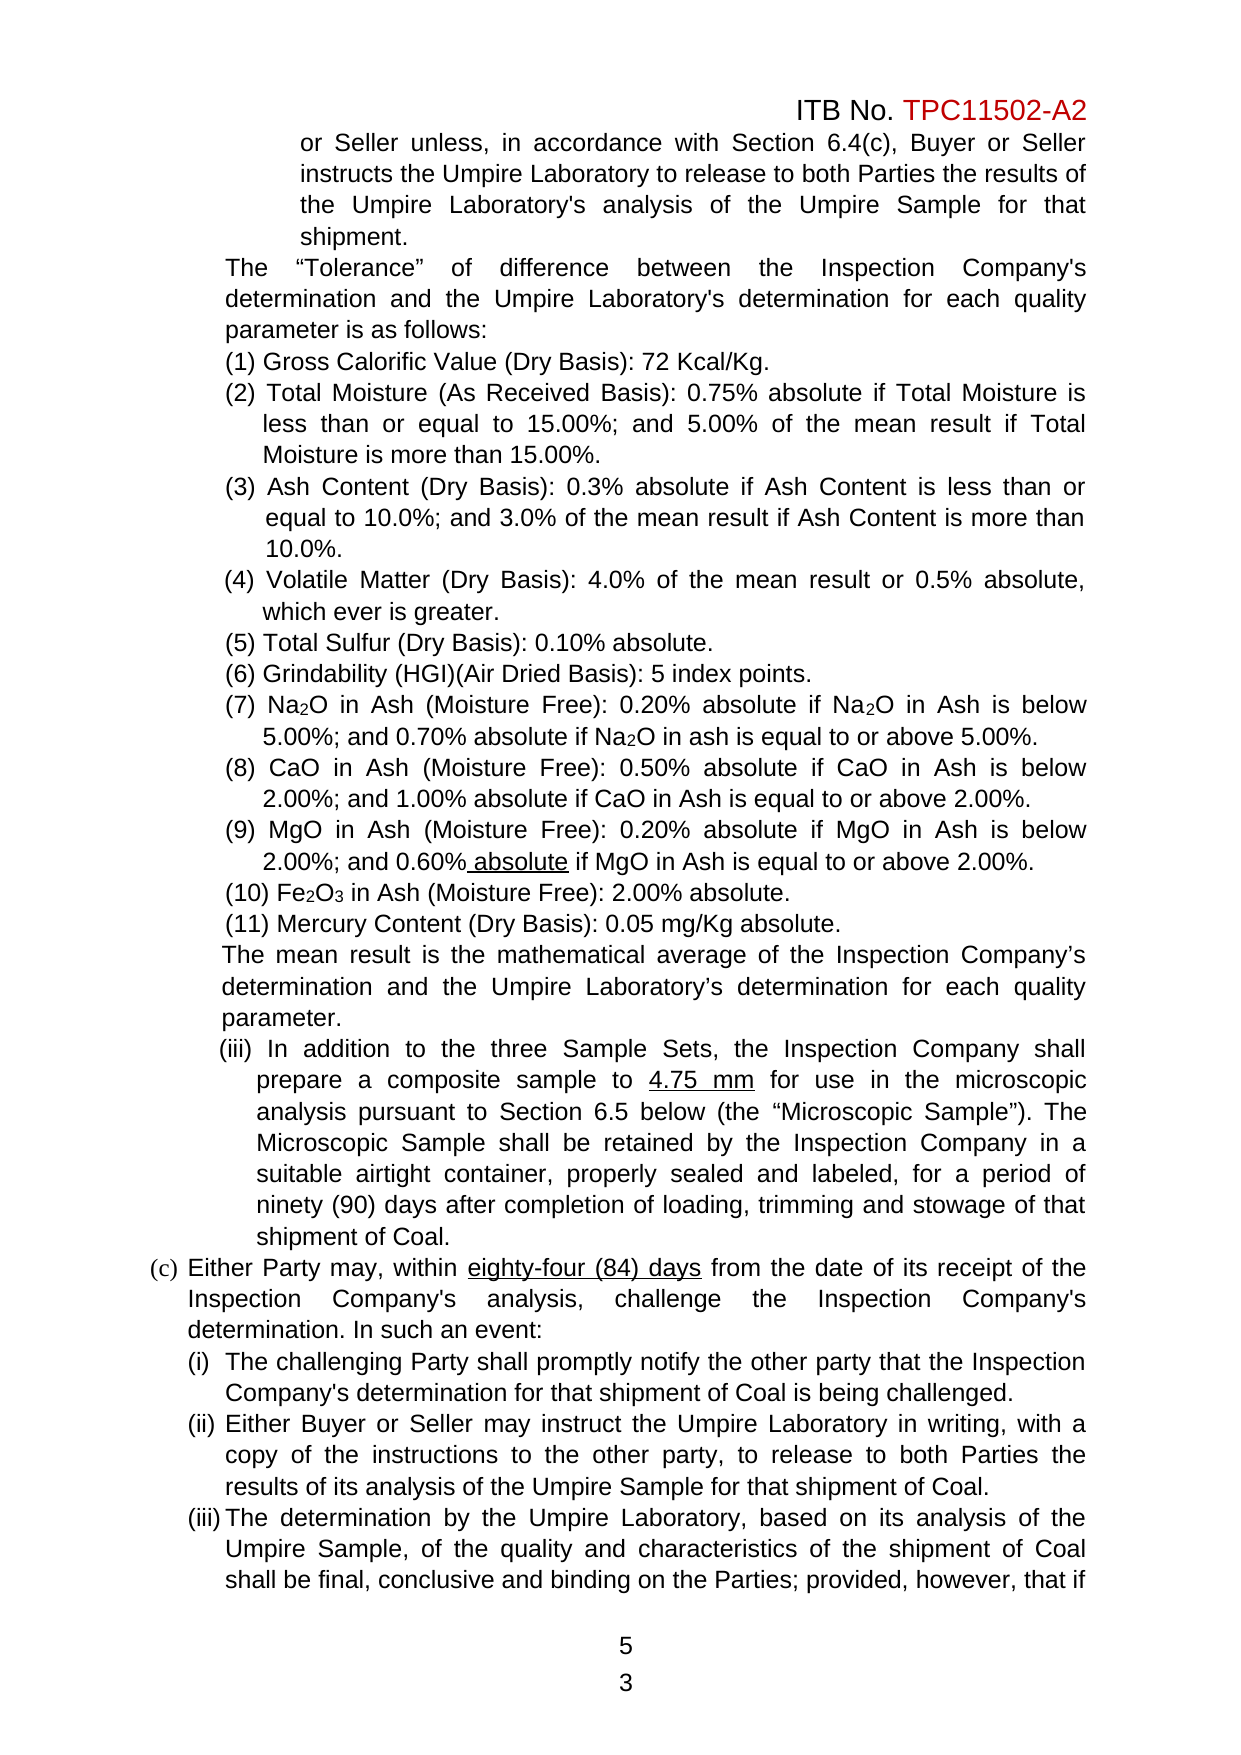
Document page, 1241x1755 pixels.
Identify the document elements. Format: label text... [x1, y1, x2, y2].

text (6) Grindability (HGI)(Air Dried Basis): 5 index points. [225, 657, 1087, 689]
list The determination by the Umpire Laboratory, based on its analysis of the Umpire Sample, of the quality and characteristics of the shipment of Coal shall be final, conclusive and binding on the Parties; provided, however, that if [187, 1501, 1087, 1595]
text (9) MgO in Ash (Moisture Free): 0.20% absolute if MgO in Ash is below 2.00%; and 0.60% absolute if MgO in Ash is equal to or above 2.00%. [225, 814, 1087, 876]
list Either Party may, within eighty-four (84) days from the date of its receipt of the Inspection Company's analysis, challenge the Inspection Company's determination. In such an event: [150, 1251, 1087, 1345]
text (3) Ash Content (Dry Basis): 0.3% absolute if Ash Content is less than or equal to 10.0%; and 3.0% of the mean result if Ash Content is more than 10.0%. [225, 470, 1087, 564]
text or Seller unless, in accordance with Section 6.4(c), Buyer or Seller instructs the Umpire Laboratory to release to both Parties the results of the Umpire Laboratory's analysis of the Umpire Sample for that shipment. [262, 126, 1087, 251]
text The mean result is the mathematical average of the Inspection Company’s determination and the Umpire Laboratory’s determination for each quality parameter. [221, 939, 1087, 1032]
text (10) Fe2O3 in Ash (Moisture Free): 2.00% absolute. [225, 876, 1087, 907]
text (7) Na2O in Ash (Moisture Free): 0.20% absolute if Na2O in Ash is below 5.00%; and 0.70% absolute if Na2O in ash is equal to or above 5.00%. [225, 689, 1087, 751]
text (4) Volatile Matter (Dry Basis): 4.0% of the mean result or 0.5% absolute, which ever is greater. [224, 564, 1087, 626]
text (1) Gross Calorific Value (Dry Basis): 72 Kcal/Kg. [225, 345, 1087, 376]
text (8) CaO in Ash (Moisture Free): 0.50% absolute if CaO in Ash is below 2.00%; and 1.00% absolute if CaO in Ash is equal to or above 2.00%. [225, 751, 1087, 814]
list The challenging Party shall promptly notify the other party that the Inspection Company's determination for that shipment of Coal is being challenged. [187, 1345, 1087, 1407]
text (11) Mercury Content (Dry Basis): 0.05 mg/Kg absolute. [225, 907, 1087, 939]
text The “Tolerance” of difference between the Inspection Company's determination and the Umpire Laboratory's determination for each quality parameter is as follows: [225, 251, 1087, 345]
text (5) Total Sulfur (Dry Basis): 0.10% absolute. [225, 626, 1087, 657]
text (2) Total Moisture (As Received Basis): 0.75% absolute if Total Moisture is less than or equal to 15.00%; and 5.00% of the mean result if Total Moisture is more than 15.00%. [225, 376, 1087, 470]
text (iii) In addition to the three Sample Sets, the Inspection Company shall prepare a composite sample to 4.75 mm for use in the microscopic analysis pursuant to Section 6.5 below (the “Microscopic Sample”). The Microscopic Sample shall be retained by the Inspection Company in a suitable airtight container, properly sealed and labeled, for a period of ninety (90) days after completion of loading, trimming and stowage of that shipment of Coal. [219, 1032, 1087, 1251]
list Either Buyer or Seller may instruct the Umpire Laboratory in writing, with a copy of the instructions to the other party, to release to both Parties the results of its analysis of the Umpire Sample for that shipment of Coal. [187, 1407, 1087, 1501]
